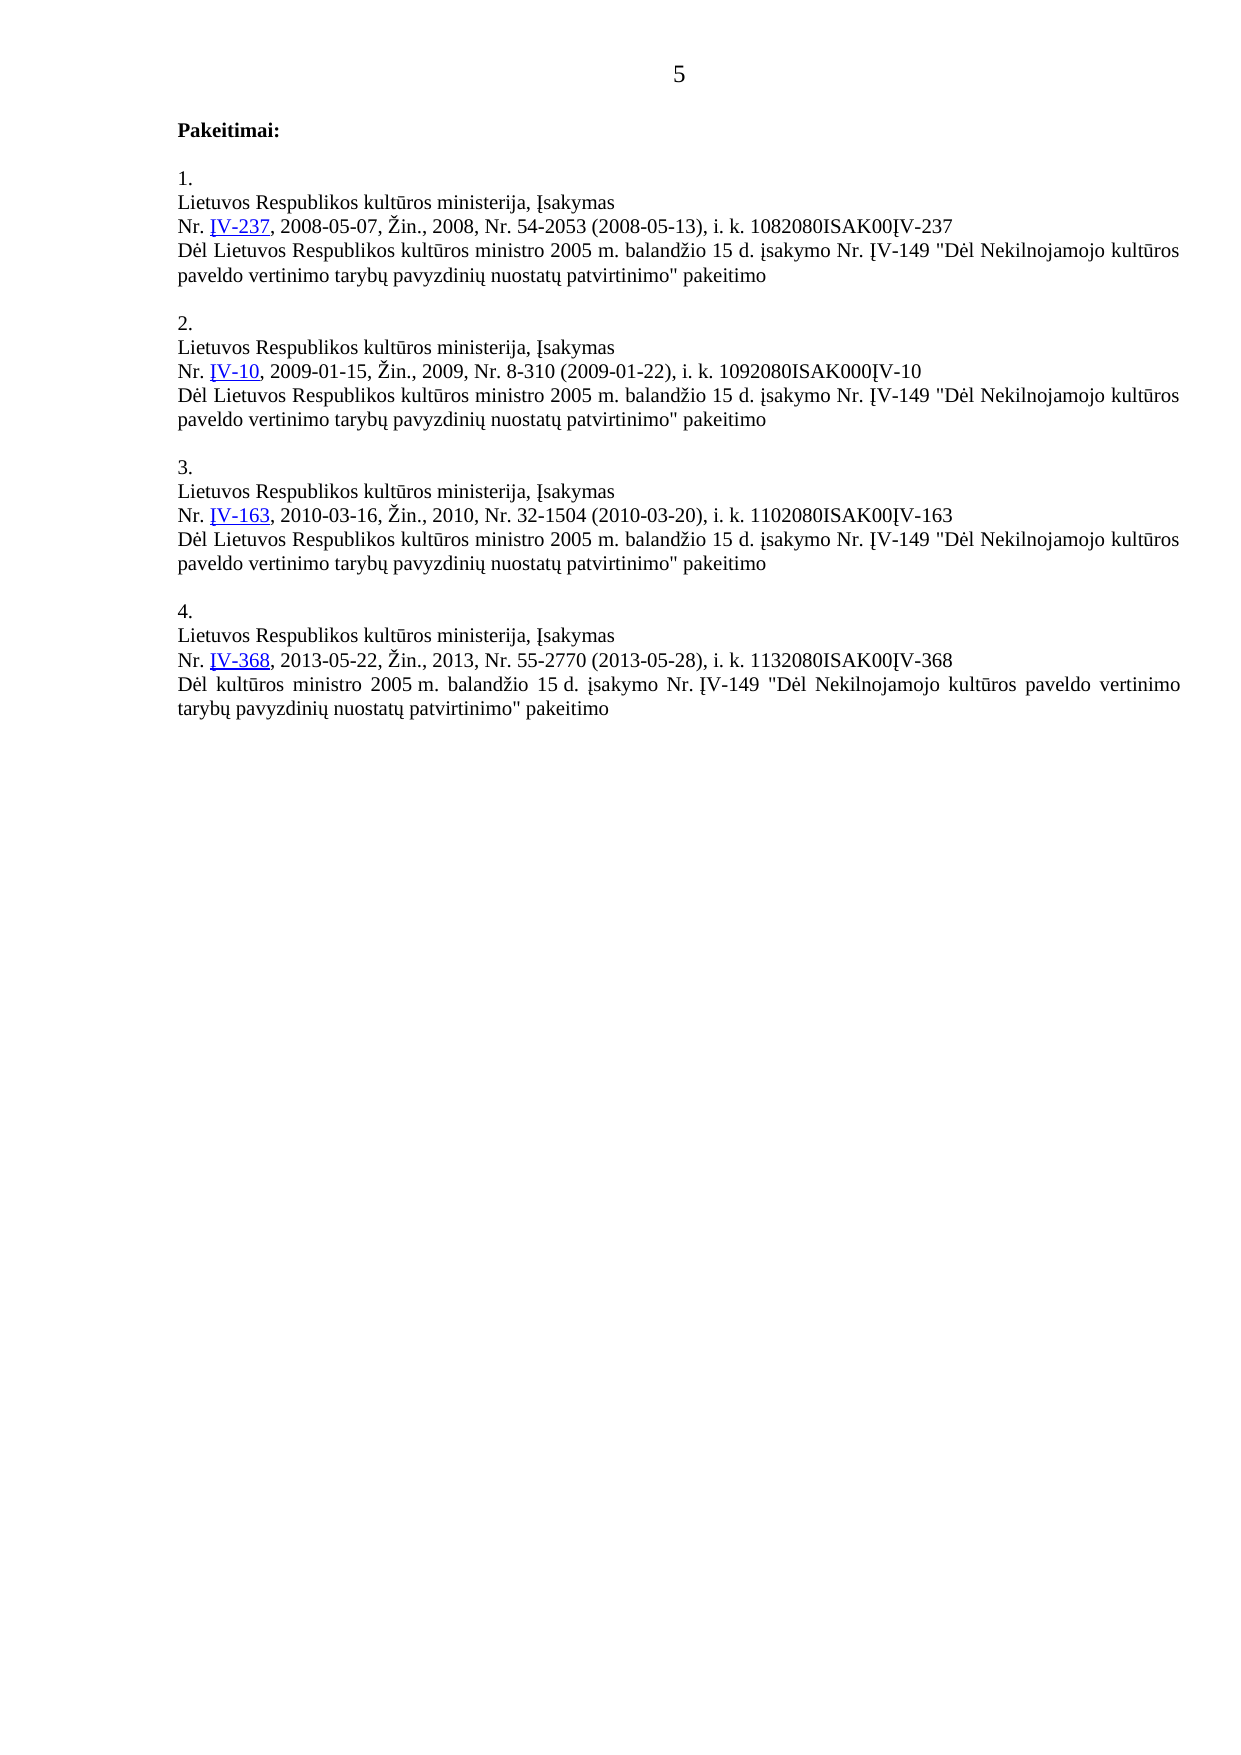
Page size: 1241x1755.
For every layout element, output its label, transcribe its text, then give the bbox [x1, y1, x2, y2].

text Nr. ĮV-368, 2013-05-22, Žin., 2013, Nr. 55-2770 (2013-05-28), i. k. 1132080ISAK00ĮV-368 [177, 647, 1181, 672]
text Lietuvos Respublikos kultūros ministerija, Įsakymas [177, 623, 1181, 647]
text Dėl kultūros ministro 2005 m. balandžio 15 d. įsakymo Nr. ĮV-149 "Dėl Nekilnojamojo kultūros paveldo vertinimo tarybų pavyzdinių nuostatų patvirtinimo" pakeitimo [177, 672, 1181, 720]
text Lietuvos Respublikos kultūros ministerija, Įsakymas [177, 190, 1181, 214]
text Nr. ĮV-163, 2010-03-16, Žin., 2010, Nr. 32-1504 (2010-03-20), i. k. 1102080ISAK00ĮV-163 [177, 503, 1181, 527]
text Dėl Lietuvos Respublikos kultūros ministro 2005 m. balandžio 15 d. įsakymo Nr. ĮV-149 "Dėl Nekilnojamojo kultūros paveldo vertinimo tarybų pavyzdinių nuostatų patvirtinimo" pakeitimo [177, 238, 1181, 287]
text 1. [177, 166, 1181, 190]
text Pakeitimai: [177, 118, 1181, 142]
text Lietuvos Respublikos kultūros ministerija, Įsakymas [177, 479, 1181, 503]
text Nr. ĮV-10, 2009-01-15, Žin., 2009, Nr. 8-310 (2009-01-22), i. k. 1092080ISAK000ĮV-10 [177, 359, 1181, 383]
text 2. [177, 311, 1181, 335]
text Lietuvos Respublikos kultūros ministerija, Įsakymas [177, 335, 1181, 359]
text 4. [177, 599, 1181, 623]
text Dėl Lietuvos Respublikos kultūros ministro 2005 m. balandžio 15 d. įsakymo Nr. ĮV-149 "Dėl Nekilnojamojo kultūros paveldo vertinimo tarybų pavyzdinių nuostatų patvirtinimo" pakeitimo [177, 527, 1181, 575]
text Nr. ĮV-237, 2008-05-07, Žin., 2008, Nr. 54-2053 (2008-05-13), i. k. 1082080ISAK00ĮV-237 [177, 214, 1181, 238]
text Dėl Lietuvos Respublikos kultūros ministro 2005 m. balandžio 15 d. įsakymo Nr. ĮV-149 "Dėl Nekilnojamojo kultūros paveldo vertinimo tarybų pavyzdinių nuostatų patvirtinimo" pakeitimo [177, 383, 1181, 431]
text 3. [177, 455, 1181, 479]
